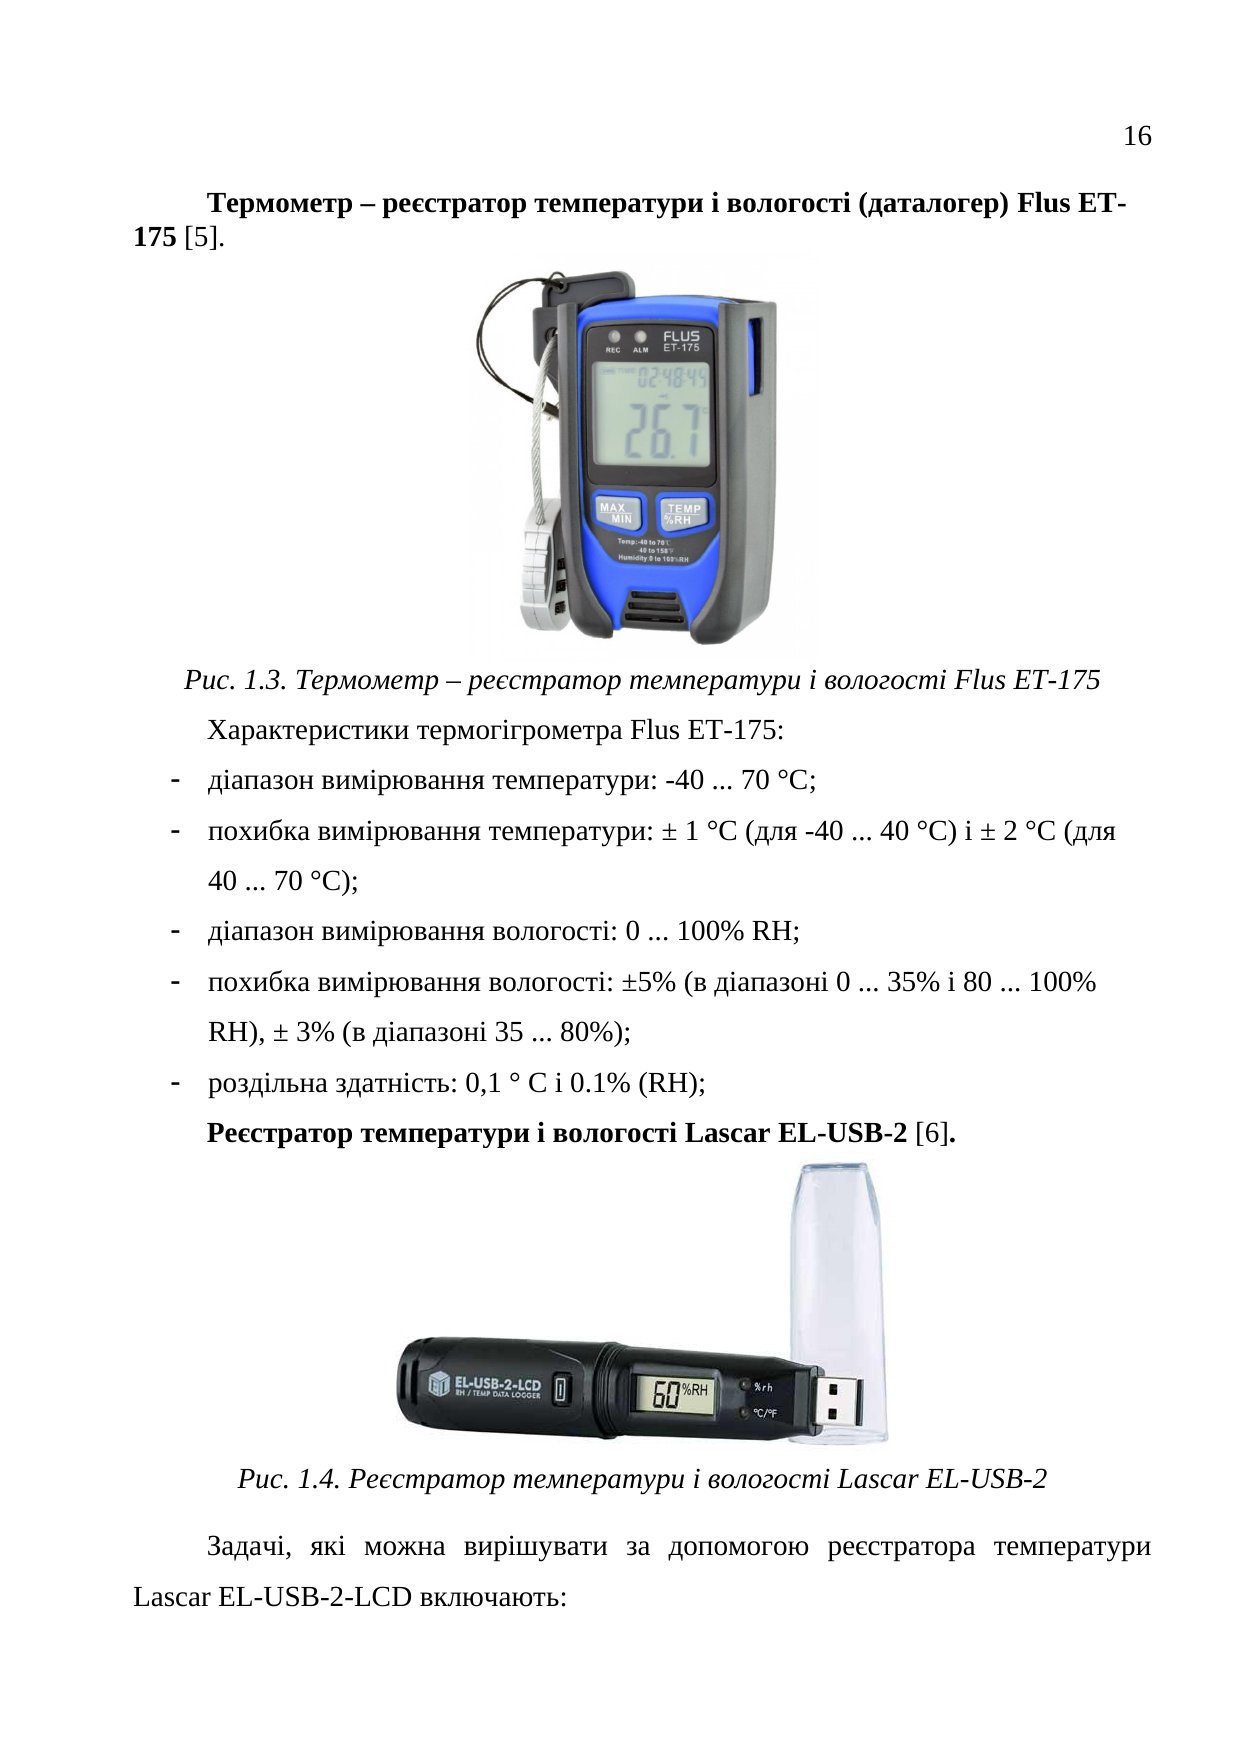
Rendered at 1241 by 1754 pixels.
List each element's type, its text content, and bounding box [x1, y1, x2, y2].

picture [396, 1148, 889, 1462]
text Задачі, які можна вирішувати за допомогою реєстратора температури Lascar EL-USB-2-LCD включають: [133, 1528, 1152, 1612]
list роздільна здатність: 0,1 ° C і 0.1% (RH); [170, 1065, 1152, 1098]
list похибка вимірювання вологості: ±5% (в діапазоні 0 ... 35% і 80 ... 100% RH), ± 3% (в діапазоні 35 ... 80%); [170, 964, 1152, 1048]
list похибка вимірювання температури: ± 1 °С (для -40 ... 40 °С) і ± 2 °С (для 40 ... 70 °С); [170, 813, 1152, 897]
text Характеристики термогігрометра Flus ET-175: [133, 712, 1152, 746]
list діапазон вимірювання вологості: 0 ... 100% RH; [170, 913, 1152, 947]
text Рис. 1.3. Термометр – реєстратор температури і вологості Flus ET-175 [133, 662, 1152, 695]
text Рис. 1.4. Реєстратор температури і вологості Lascar EL-USB-2 [133, 1461, 1152, 1495]
picture [467, 252, 818, 662]
text Реєстратор температури і вологості Lascar EL-USB-2 [6]. [133, 1115, 1152, 1149]
list діапазон вимірювання температури: -40 ... 70 °С; [170, 762, 1152, 796]
text Термометр – реєстратор температури і вологості (даталогер) Flus ET-175 [5]. [133, 185, 1152, 252]
